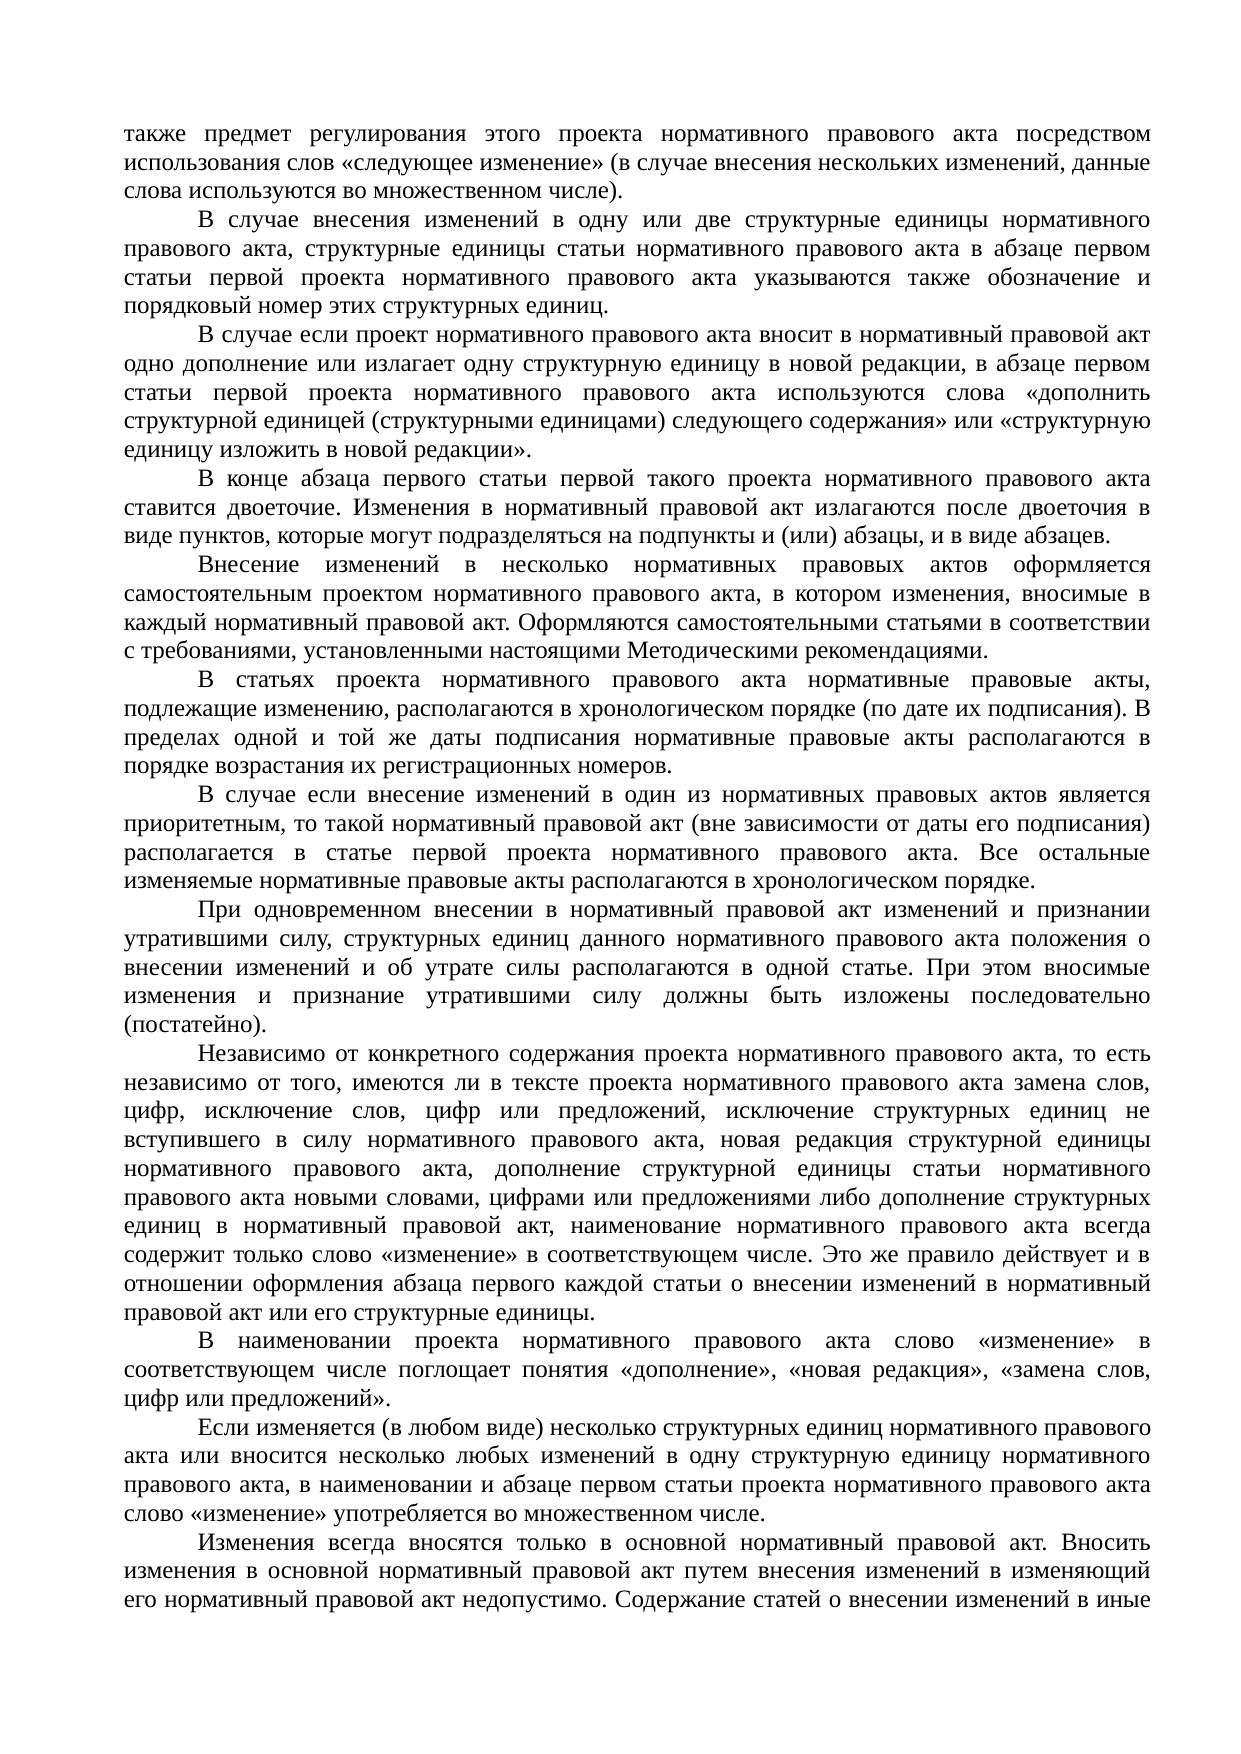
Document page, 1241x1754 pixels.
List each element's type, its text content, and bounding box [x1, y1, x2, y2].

text также предмет регулирования этого проекта нормативного правового акта посредством использования слов «следующее изменение» (в случае внесения нескольких изменений, данные слова используются во множественном числе). [123, 118, 1152, 204]
text Независимо от конкретного содержания проекта нормативного правового акта, то есть независимо от того, имеются ли в тексте проекта нормативного правового акта замена слов, цифр, исключение слов, цифр или предложений, исключение структурных единиц не вступившего в силу нормативного правового акта, новая редакция структурной единицы нормативного правового акта, дополнение структурной единицы статьи нормативного правового акта новыми словами, цифрами или предложениями либо дополнение структурных единиц в нормативный правовой акт, наименование нормативного правового акта всегда содержит только слово «изменение» в соответствующем числе. Это же правило действует и в отношении оформления абзаца первого каждой статьи о внесении изменений в нормативный правовой акт или его структурные единицы. [123, 1038, 1152, 1326]
text В случае если проект нормативного правового акта вносит в нормативный правовой акт одно дополнение или излагает одну структурную единицу в новой редакции, в абзаце первом статьи первой проекта нормативного правового акта используются слова «дополнить структурной единицей (структурными единицами) следующего содержания» или «структурную единицу изложить в новой редакции». [123, 319, 1152, 463]
text В наименовании проекта нормативного правового акта слово «изменение» в соответствующем числе поглощает понятия «дополнение», «новая редакция», «замена слов, цифр или предложений». [123, 1326, 1152, 1412]
text В статьях проекта нормативного правового акта нормативные правовые акты, подлежащие изменению, располагаются в хронологическом порядке (по дате их подписания). В пределах одной и той же даты подписания нормативные правовые акты располагаются в порядке возрастания их регистрационных номеров. [123, 664, 1152, 779]
text В случае внесения изменений в одну или две структурные единицы нормативного правового акта, структурные единицы статьи нормативного правового акта в абзаце первом статьи первой проекта нормативного правового акта указываются также обозначение и порядковый номер этих структурных единиц. [123, 204, 1152, 319]
text Если изменяется (в любом виде) несколько структурных единиц нормативного правового акта или вносится несколько любых изменений в одну структурную единицу нормативного правового акта, в наименовании и абзаце первом статьи проекта нормативного правового акта слово «изменение» употребляется во множественном числе. [123, 1412, 1152, 1527]
text При одновременном внесении в нормативный правовой акт изменений и признании утратившими силу, структурных единиц данного нормативного правового акта положения о внесении изменений и об утрате силы располагаются в одной статье. При этом вносимые изменения и признание утратившими силу должны быть изложены последовательно (постатейно). [123, 894, 1152, 1038]
text В конце абзаца первого статьи первой такого проекта нормативного правового акта ставится двоеточие. Изменения в нормативный правовой акт излагаются после двоеточия в виде пунктов, которые могут подразделяться на подпункты и (или) абзацы, и в виде абзацев. [123, 463, 1152, 549]
text Изменения всегда вносятся только в основной нормативный правовой акт. Вносить изменения в основной нормативный правовой акт путем внесения изменений в изменяющий его нормативный правовой акт недопустимо. Содержание статей о внесении изменений в иные [123, 1527, 1152, 1613]
text В случае если внесение изменений в один из нормативных правовых актов является приоритетным, то такой нормативный правовой акт (вне зависимости от даты его подписания) располагается в статье первой проекта нормативного правового акта. Все остальные изменяемые нормативные правовые акты располагаются в хронологическом порядке. [123, 779, 1152, 894]
text Внесение изменений в несколько нормативных правовых актов оформляется самостоятельным проектом нормативного правового акта, в котором изменения, вносимые в каждый нормативный правовой акт. Оформляются самостоятельными статьями в соответствии с требованиями, установленными настоящими Методическими рекомендациями. [123, 549, 1152, 664]
